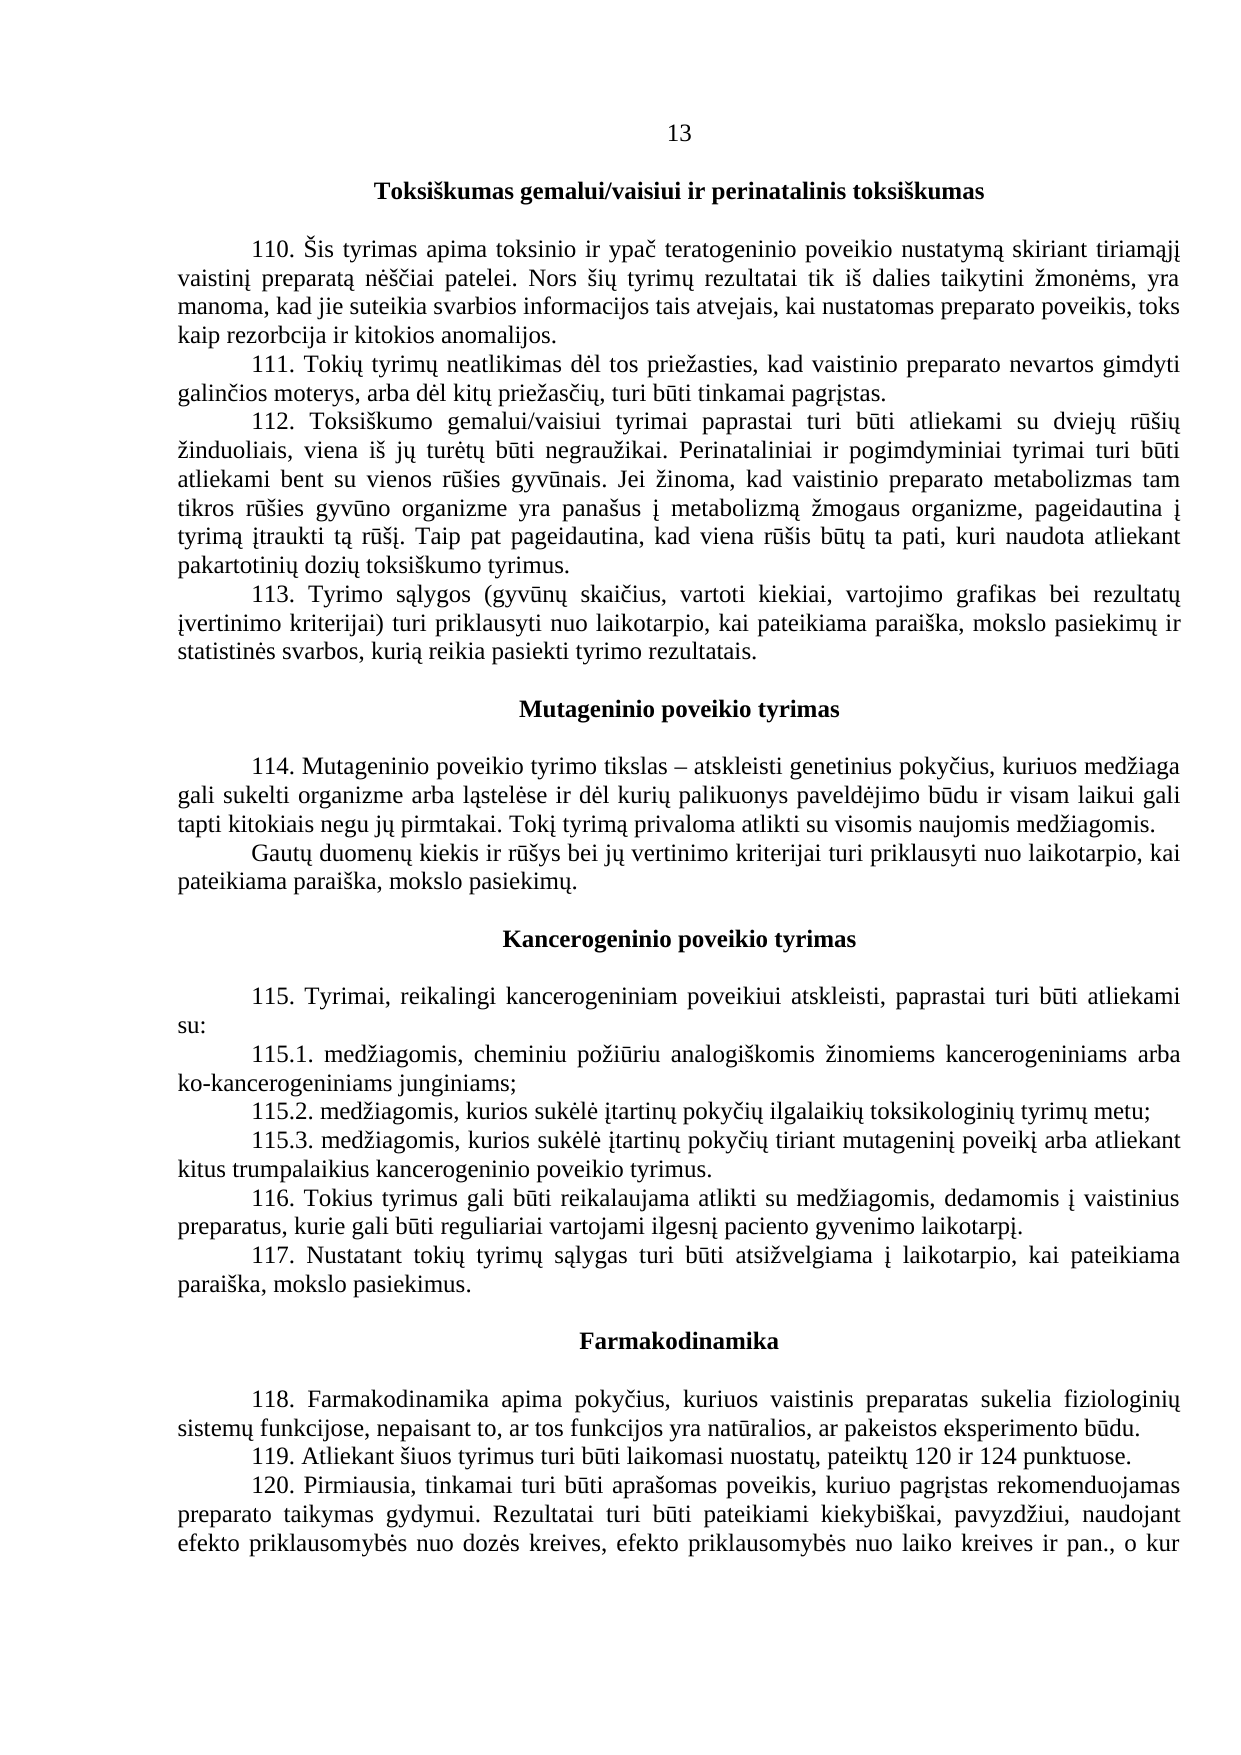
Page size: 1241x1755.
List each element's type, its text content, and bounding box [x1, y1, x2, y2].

text 118. Farmakodinamika apima pokyčius, kuriuos vaistinis preparatas sukelia fiziologinių sistemų funkcijose, nepaisant to, ar tos funkcijos yra natūralios, ar pakeistos eksperimento būdu. [177, 1384, 1181, 1441]
text Kancerogeninio poveikio tyrimas [177, 924, 1181, 953]
text 116. Tokius tyrimus gali būti reikalaujama atlikti su medžiagomis, dedamomis į vaistinius preparatus, kurie gali būti reguliariai vartojami ilgesnį paciento gyvenimo laikotarpį. [177, 1183, 1181, 1240]
text 111. Tokių tyrimų neatlikimas dėl tos priežasties, kad vaistinio preparato nevartos gimdyti galinčios moterys, arba dėl kitų priežasčių, turi būti tinkamai pagrįstas. [177, 349, 1181, 406]
text 110. Šis tyrimas apima toksinio ir ypač teratogeninio poveikio nustatymą skiriant tiriamąjį vaistinį preparatą nėščiai patelei. Nors šių tyrimų rezultatai tik iš dalies taikytini žmonėms, yra manoma, kad jie suteikia svarbios informacijos tais atvejais, kai nustatomas preparato poveikis, toks kaip rezorbcija ir kitokios anomalijos. [177, 234, 1181, 349]
text 117. Nustatant tokių tyrimų sąlygas turi būti atsižvelgiama į laikotarpio, kai pateikiama paraiška, mokslo pasiekimus. [177, 1240, 1181, 1298]
text 115.3. medžiagomis, kurios sukėlė įtartinų pokyčių tiriant mutageninį poveikį arba atliekant kitus trumpalaikius kancerogeninio poveikio tyrimus. [177, 1125, 1181, 1183]
text Toksiškumas gemalui/vaisiui ir perinatalinis toksiškumas [177, 176, 1181, 205]
text 120. Pirmiausia, tinkamai turi būti aprašomas poveikis, kuriuo pagrįstas rekomenduojamas preparato taikymas gydymui. Rezultatai turi būti pateikiami kiekybiškai, pavyzdžiui, naudojant efekto priklausomybės nuo dozės kreives, efekto priklausomybės nuo laiko kreives ir pan., o kur [177, 1470, 1181, 1556]
text 119. Atliekant šiuos tyrimus turi būti laikomasi nuostatų, pateiktų 120 ir 124 punktuose. [177, 1441, 1181, 1470]
text 114. Mutageninio poveikio tyrimo tikslas – atskleisti genetinius pokyčius, kuriuos medžiaga gali sukelti organizme arba ląstelėse ir dėl kurių palikuonys paveldėjimo būdu ir visam laikui gali tapti kitokiais negu jų pirmtakai. Tokį tyrimą privaloma atlikti su visomis naujomis medžiagomis. [177, 751, 1181, 838]
text Mutageninio poveikio tyrimas [177, 694, 1181, 723]
text 115.2. medžiagomis, kurios sukėlė įtartinų pokyčių ilgalaikių toksikologinių tyrimų metu; [177, 1096, 1181, 1125]
text 112. Toksiškumo gemalui/vaisiui tyrimai paprastai turi būti atliekami su dviejų rūšių žinduoliais, viena iš jų turėtų būti negraužikai. Perinataliniai ir pogimdyminiai tyrimai turi būti atliekami bent su vienos rūšies gyvūnais. Jei žinoma, kad vaistinio preparato metabolizmas tam tikros rūšies gyvūno organizme yra panašus į metabolizmą žmogaus organizme, pageidautina į tyrimą įtraukti tą rūšį. Taip pat pageidautina, kad viena rūšis būtų ta pati, kuri naudota atliekant pakartotinių dozių toksiškumo tyrimus. [177, 406, 1181, 579]
text Gautų duomenų kiekis ir rūšys bei jų vertinimo kriterijai turi priklausyti nuo laikotarpio, kai pateikiama paraiška, mokslo pasiekimų. [177, 838, 1181, 895]
text 115. Tyrimai, reikalingi kancerogeniniam poveikiui atskleisti, paprastai turi būti atliekami su: [177, 981, 1181, 1039]
text 113. Tyrimo sąlygos (gyvūnų skaičius, vartoti kiekiai, vartojimo grafikas bei rezultatų įvertinimo kriterijai) turi priklausyti nuo laikotarpio, kai pateikiama paraiška, mokslo pasiekimų ir statistinės svarbos, kurią reikia pasiekti tyrimo rezultatais. [177, 579, 1181, 665]
text Farmakodinamika [177, 1326, 1181, 1355]
text 115.1. medžiagomis, cheminiu požiūriu analogiškomis žinomiems kancerogeniniams arba ko-kancerogeniniams junginiams; [177, 1039, 1181, 1096]
